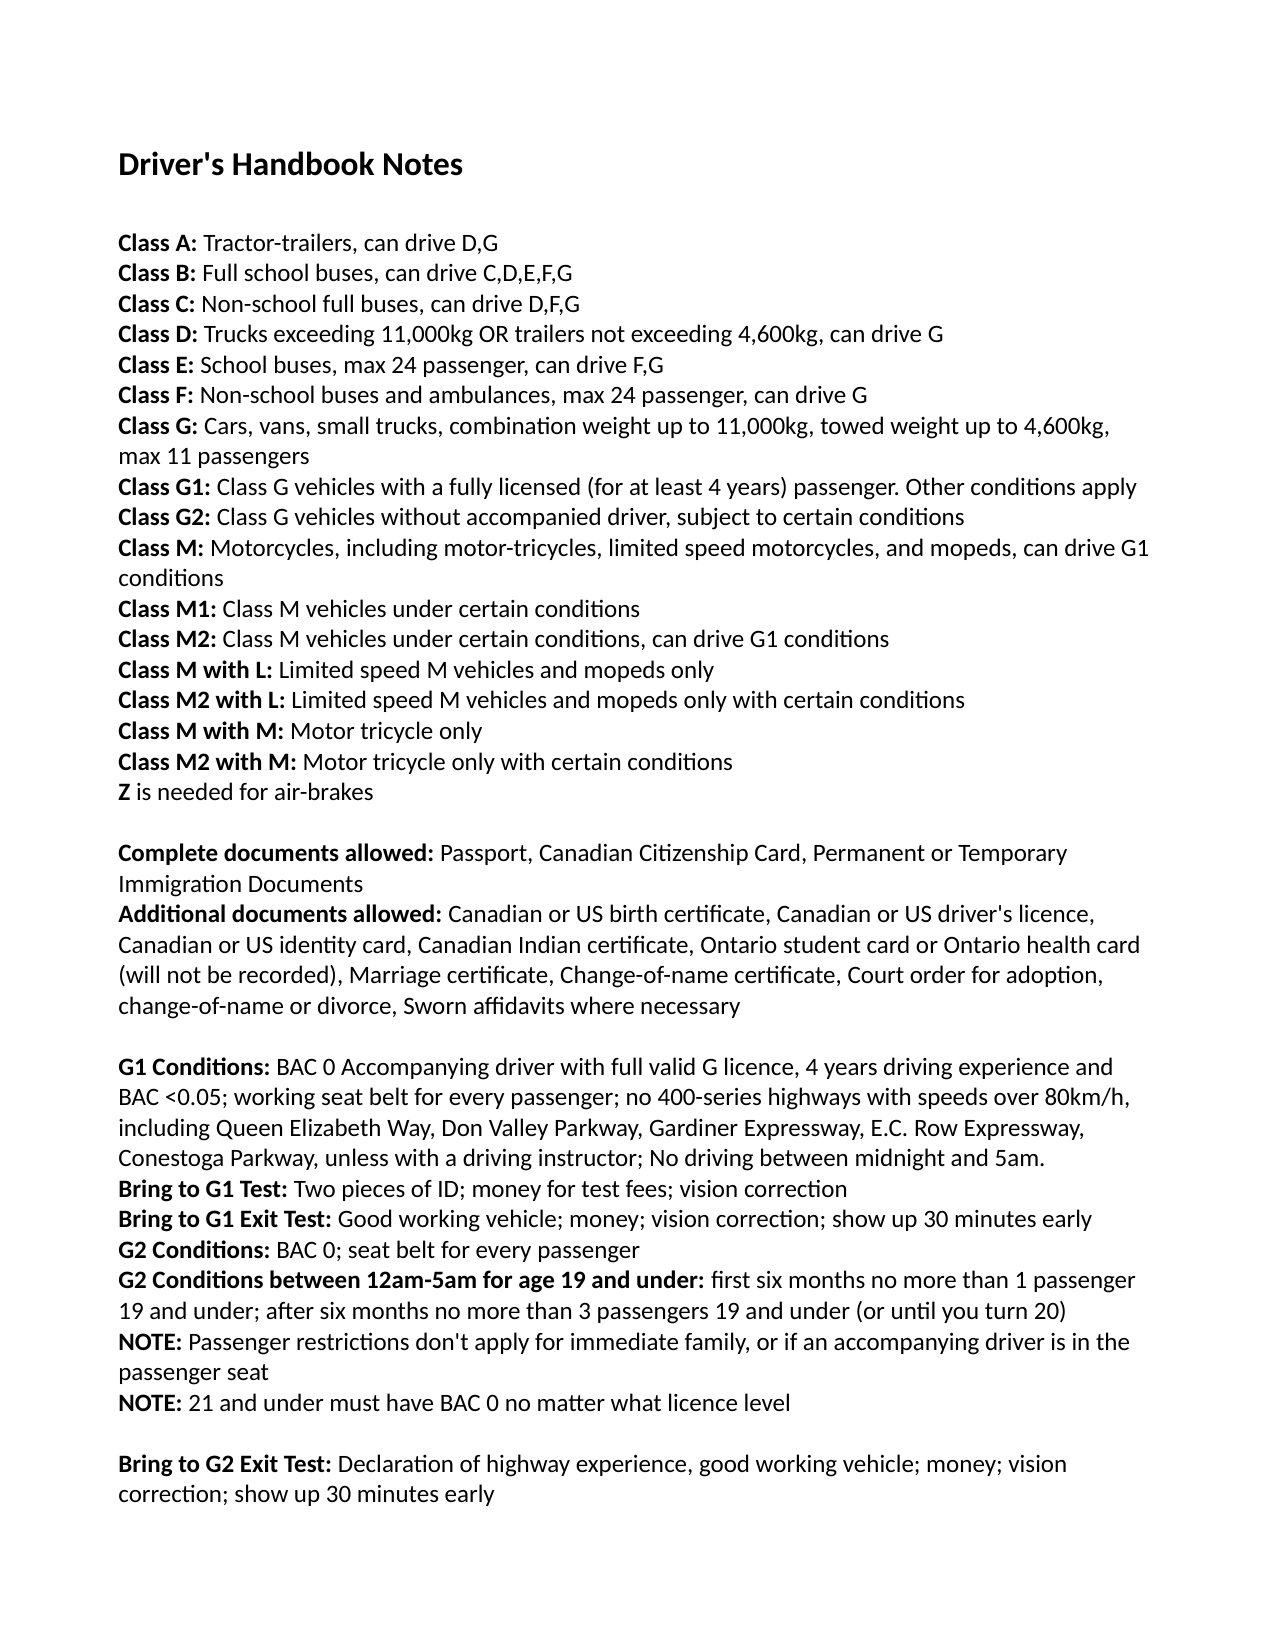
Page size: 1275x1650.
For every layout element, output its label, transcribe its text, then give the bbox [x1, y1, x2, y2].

text Class G: Cars, vans, small trucks, combination weight up to 11,000kg, towed weight up to 4,600kg, max 11 passengers [118, 410, 1157, 471]
text Class M2 with M: Motor tricycle only with certain conditions [118, 746, 1157, 776]
subtitle Driver's Handbook Notes [118, 143, 1157, 184]
text NOTE: 21 and under must have BAC 0 no matter what licence level [118, 1387, 1157, 1417]
text Class M with M: Motor tricycle only [118, 715, 1157, 746]
text Class E: School buses, max 24 passenger, can drive F,G [118, 349, 1157, 379]
text Z is needed for air-brakes [118, 776, 1157, 807]
text Bring to G2 Exit Test: Declaration of highway experience, good working vehicle; money; vision correction; show up 30 minutes early [118, 1448, 1157, 1509]
text Additional documents allowed: Canadian or US birth certificate, Canadian or US driver's licence, Canadian or US identity card, Canadian Indian certificate, Ontario student card or Ontario health card (will not be recorded), Marriage certificate, Change-of-name certificate, Court order for adoption, change-of-name or divorce, Sworn affidavits where necessary [118, 898, 1157, 1020]
text G2 Conditions between 12am-5am for age 19 and under: first six months no more than 1 passenger 19 and under; after six months no more than 3 passengers 19 and under (or until you turn 20) [118, 1264, 1157, 1326]
text Class G2: Class G vehicles without accompanied driver, subject to certain conditions [118, 502, 1157, 532]
text Class M: Motorcycles, including motor-tricycles, limited speed motorcycles, and mopeds, can drive G1 conditions [118, 532, 1157, 593]
text Bring to G1 Test: Two pieces of ID; money for test fees; vision correction [118, 1173, 1157, 1203]
text G1 Conditions: BAC 0 Accompanying driver with full valid G licence, 4 years driving experience and BAC <0.05; working seat belt for every passenger; no 400-series highways with speeds over 80km/h, including Queen Elizabeth Way, Don Valley Parkway, Gardiner Expressway, E.C. Row Expressway, Conestoga Parkway, unless with a driving instructor; No driving between midnight and 5am. [118, 1051, 1157, 1173]
text Class M2: Class M vehicles under certain conditions, can drive G1 conditions [118, 624, 1157, 654]
text Class M2 with L: Limited speed M vehicles and mopeds only with certain conditions [118, 685, 1157, 715]
text Class D: Trucks exceeding 11,000kg OR trailers not exceeding 4,600kg, can drive G [118, 318, 1157, 349]
text Class F: Non-school buses and ambulances, max 24 passenger, can drive G [118, 379, 1157, 410]
text Bring to G1 Exit Test: Good working vehicle; money; vision correction; show up 30 minutes early [118, 1203, 1157, 1234]
text NOTE: Passenger restrictions don't apply for immediate family, or if an accompanying driver is in the passenger seat [118, 1326, 1157, 1387]
text Class G1: Class G vehicles with a fully licensed (for at least 4 years) passenger. Other conditions apply [118, 471, 1157, 502]
text G2 Conditions: BAC 0; seat belt for every passenger [118, 1234, 1157, 1264]
text Class A: Tractor-trailers, can drive D,G [118, 227, 1157, 257]
text Class C: Non-school full buses, can drive D,F,G [118, 288, 1157, 318]
text Complete documents allowed: Passport, Canadian Citizenship Card, Permanent or Temporary Immigration Documents [118, 837, 1157, 898]
text Class B: Full school buses, can drive C,D,E,F,G [118, 257, 1157, 288]
text Class M with L: Limited speed M vehicles and mopeds only [118, 654, 1157, 685]
text Class M1: Class M vehicles under certain conditions [118, 593, 1157, 624]
